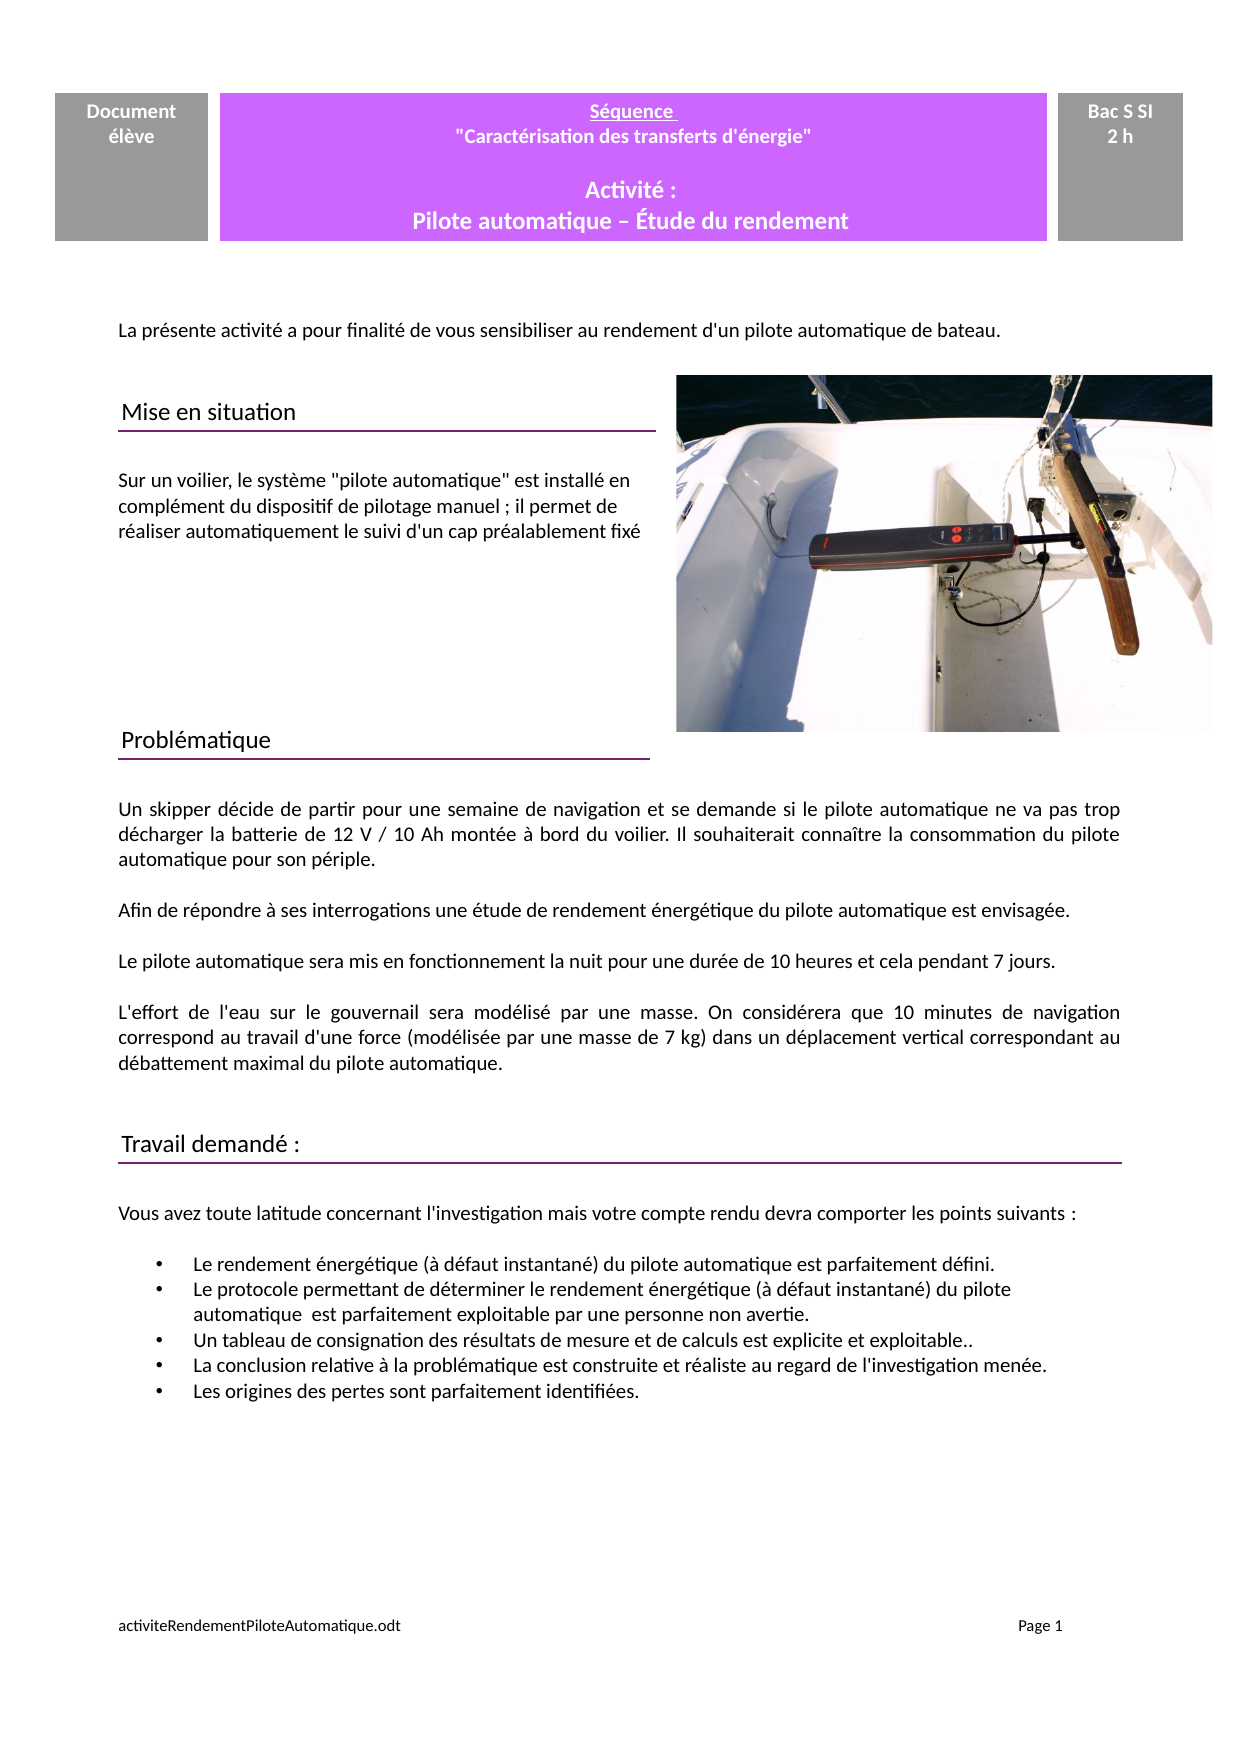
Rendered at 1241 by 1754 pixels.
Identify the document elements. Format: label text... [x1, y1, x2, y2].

table_header Séquence "Caractérisation des transferts d'énergie" Activité : Pilote automatique – Étude du rendement [220, 93, 1047, 241]
subtitle Travail demandé : [118, 1126, 1122, 1162]
text La présente activité a pour finalité de vous sensibiliser au rendement d'un pilote automatique de bateau. [118, 318, 1122, 343]
table_header Bac S SI 2 h [1058, 93, 1183, 241]
list Le rendement énergétique (à défaut instantané) du pilote automatique est parfaitement défini. [156, 1251, 1122, 1276]
subtitle Mise en situation [118, 393, 656, 430]
list Un tableau de consignation des résultats de mesure et de calculs est explicite et exploitable.. [156, 1327, 1122, 1352]
text Sur un voilier, le système "pilote automatique" est installé en complément du dispositif de pilotage manuel ; il permet de réaliser automatiquement le suivi d'un cap préalablement fixé [118, 468, 676, 544]
table_header [1047, 93, 1058, 241]
text Afin de répondre à ses interrogations une étude de rendement énergétique du pilote automatique est envisagée. [118, 897, 1122, 923]
list La conclusion relative à la problématique est construite et réaliste au regard de l'investigation menée. [156, 1352, 1122, 1378]
subtitle Problématique [118, 721, 650, 758]
table_header Document élève [55, 93, 208, 241]
text L'effort de l'eau sur le gouvernail sera modélisé par une masse. On considérera que 10 minutes de navigation correspond au travail d'une force (modélisée par une masse de 7 kg) dans un déplacement vertical correspondant au débattement maximal du pilote automatique. [118, 999, 1122, 1075]
text Vous avez toute latitude concernant l'investigation mais votre compte rendu devra comporter les points suivants : [118, 1200, 1122, 1225]
table_header [208, 93, 220, 241]
list Les origines des pertes sont parfaitement identifiées. [156, 1378, 1122, 1403]
text Le pilote automatique sera mis en fonctionnement la nuit pour une durée de 10 heures et cela pendant 7 jours. [118, 948, 1122, 974]
list Le protocole permettant de déterminer le rendement énergétique (à défaut instantané) du pilote automatique est parfaitement exploitable par une personne non avertie. [156, 1276, 1122, 1327]
text Un skipper décide de partir pour une semaine de navigation et se demande si le pilote automatique ne va pas trop décharger la batterie de 12 V / 10 Ah montée à bord du voilier. Il souhaiterait connaître la consommation du pilote automatique pour son périple. [118, 796, 1122, 872]
picture [676, 375, 1213, 732]
